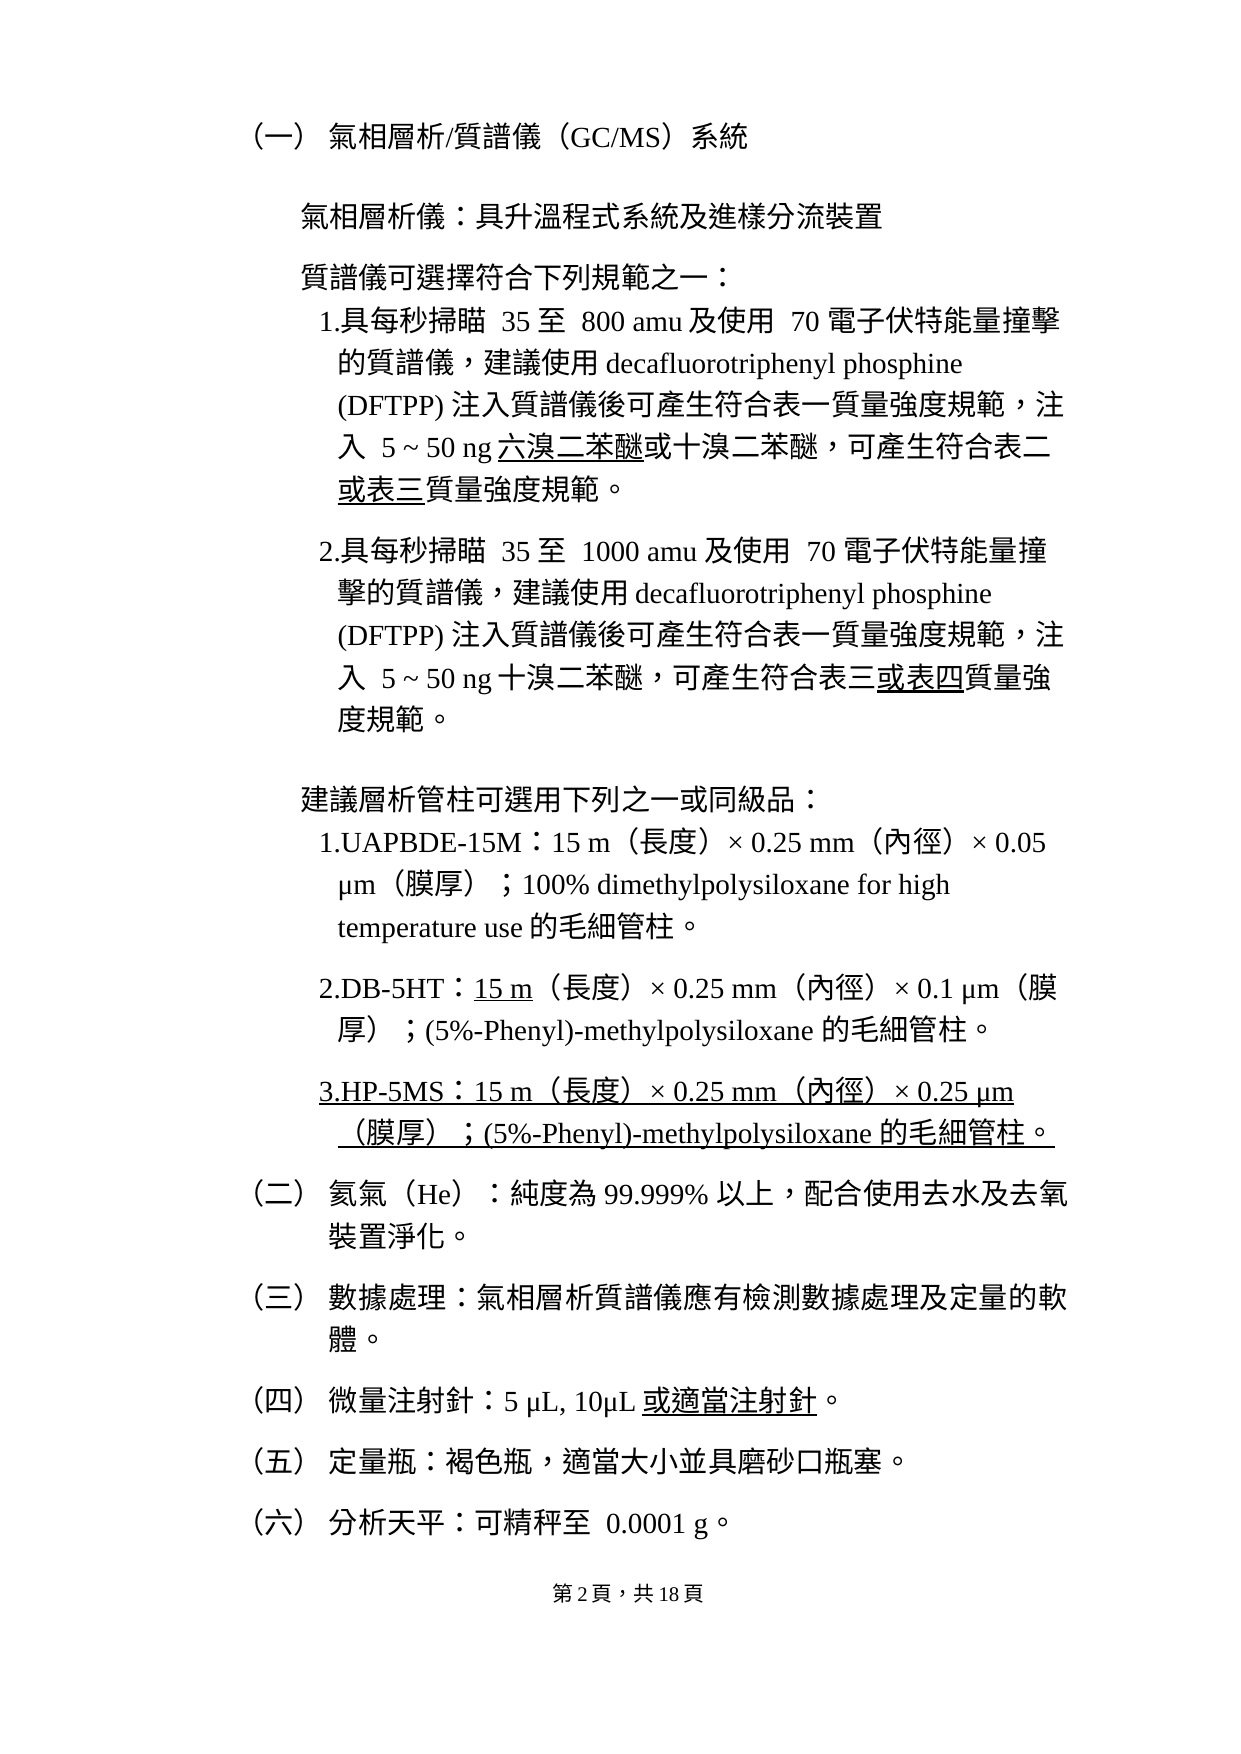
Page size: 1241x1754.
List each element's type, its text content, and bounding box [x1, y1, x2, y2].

text （三） 數據處理：氣相層析質譜儀應有檢測數據處理及定量的軟體。 [235, 1274, 1069, 1359]
text （四） 微量注射針：5 μL, 10μL或適當注射針。 [235, 1377, 1069, 1420]
text 氣相層析儀：具升溫程式系統及進樣分流裝置 [300, 194, 1069, 236]
text 1.UAPBDE-15M：15 m（長度）× 0.25 mm（內徑）× 0.05 μm（膜厚）；100% dimethylpolysiloxane for high temperature use的毛細管柱。 [319, 818, 1069, 945]
text （一） 氣相層析/質譜儀（GC/MS）系統 [235, 114, 1069, 156]
text 建議層析管柱可選用下列之一或同級品： [300, 776, 1069, 818]
text （二） 氦氣（He）：純度為99.999% 以上，配合使用去水及去氧裝置淨化。 [235, 1171, 1069, 1255]
text （六） 分析天平：可精秤至 0.0001 g。 [235, 1499, 1069, 1542]
text （五） 定量瓶：褐色瓶，適當大小並具磨砂口瓶塞。 [235, 1438, 1069, 1481]
text 2.DB-5HT：15 m（長度）× 0.25 mm（內徑）× 0.1 μm（膜厚）；(5%-Phenyl)-methylpolysiloxane 的毛細管柱。 [319, 964, 1069, 1049]
text 質譜儀可選擇符合下列規範之一： [300, 255, 1069, 297]
text 3.HP-5MS：15 m（長度）× 0.25 mm（內徑）× 0.25 μm（膜厚）；(5%-Phenyl)-methylpolysiloxane 的毛細管柱。 [319, 1067, 1069, 1152]
text 1.具每秒掃瞄 35 至 800 amu及使用 70 電子伏特能量撞擊的質譜儀，建議使用decafluorotriphenyl phosphine (DFTPP) 注入質譜儀後可產生符合表一質量強度規範，注入 5 ~ 50 ng六溴二苯醚或十溴二苯醚，可產生符合表二或表三質量強度規範。 [319, 297, 1069, 508]
text 2.具每秒掃瞄 35 至 1000 amu 及使用 70 電子伏特能量撞擊的質譜儀，建議使用decafluorotriphenyl phosphine (DFTPP) 注入質譜儀後可產生符合表一質量強度規範，注入 5 ~ 50 ng十溴二苯醚，可產生符合表三或表四質量強度規範。 [319, 527, 1069, 739]
